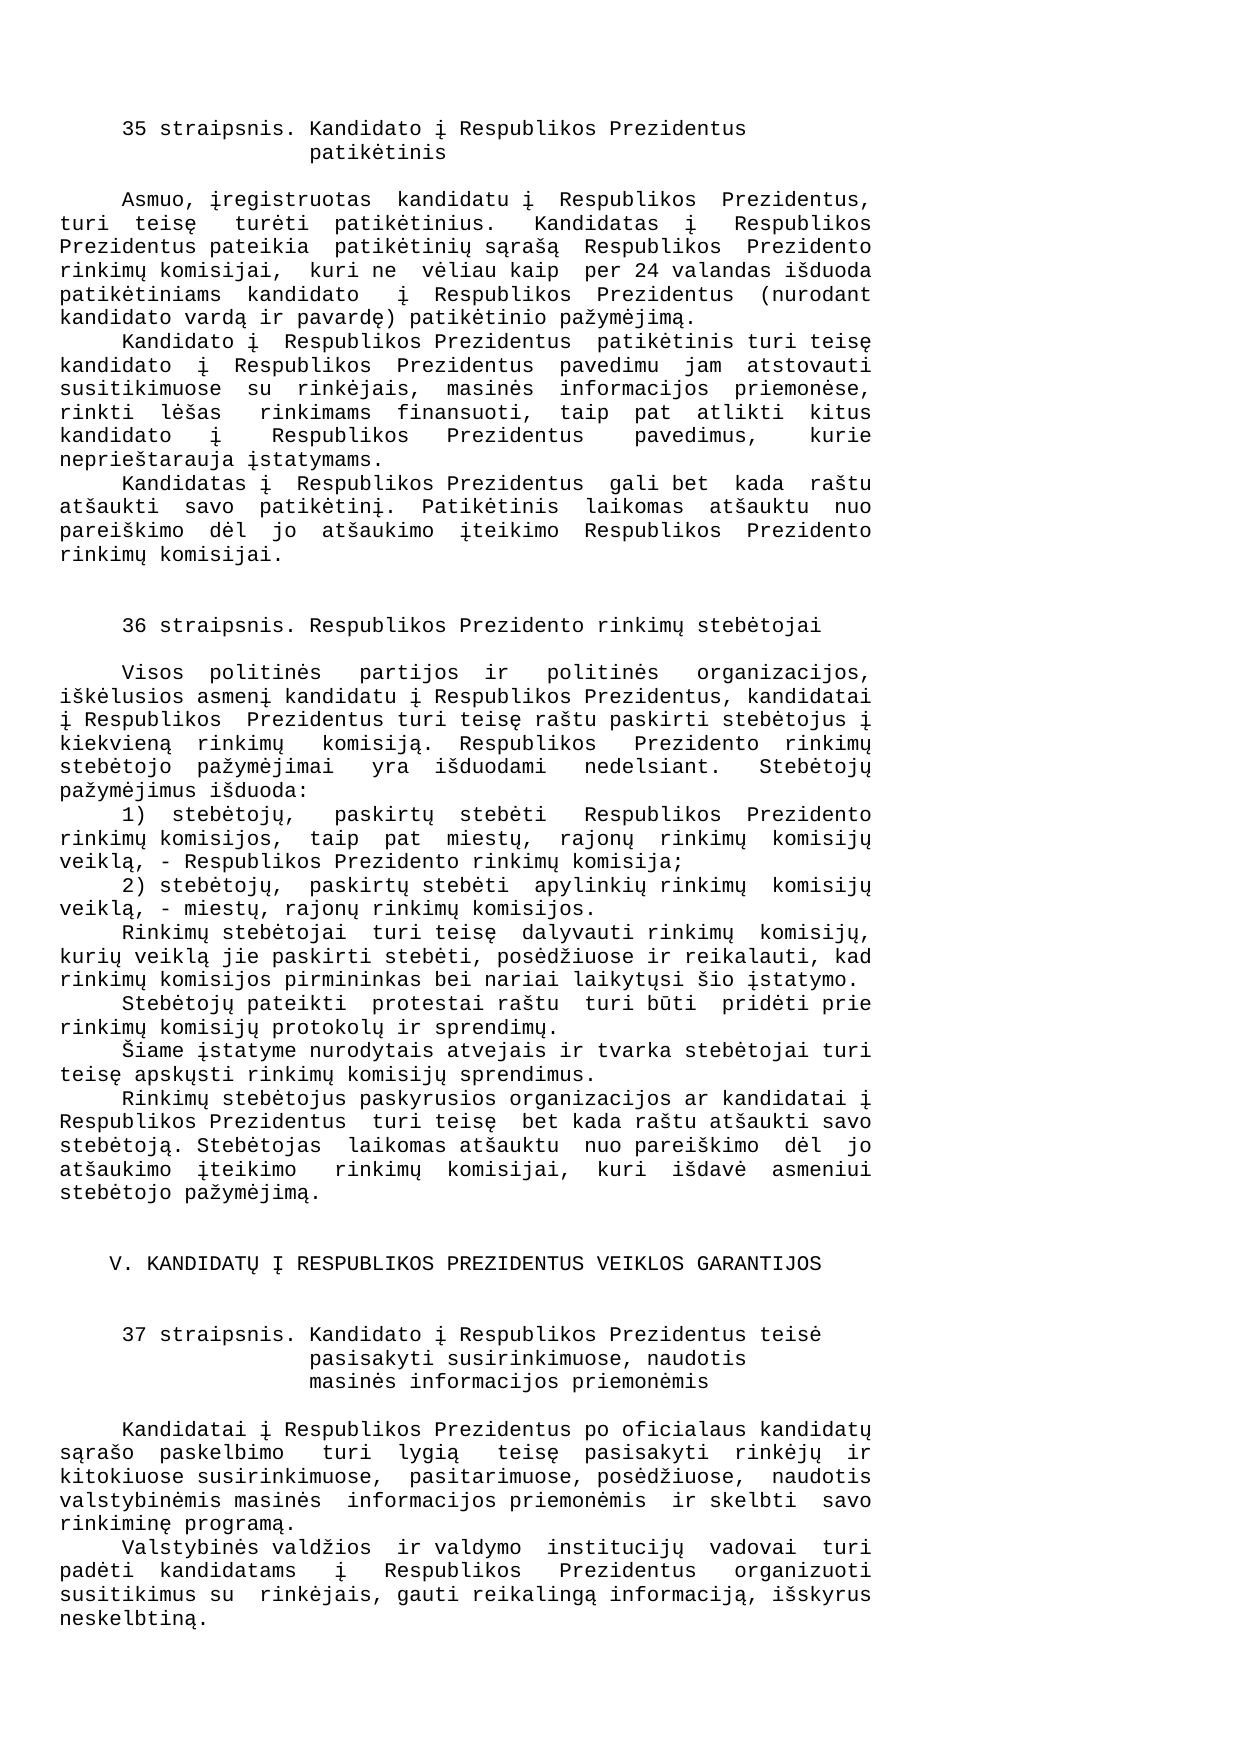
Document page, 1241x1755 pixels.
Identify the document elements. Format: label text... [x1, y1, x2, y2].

text iškėlusios asmenį kandidatu į Respublikos Prezidentus, kandidatai [59, 686, 1122, 709]
text sąrašo paskelbimo turi lygią teisę pasisakyti rinkėjų ir [59, 1442, 1122, 1466]
text patikėtinis [59, 142, 1122, 165]
text kandidato į Respublikos Prezidentus pavedimu jam atstovauti [59, 354, 1122, 378]
text rinkimų komisijai, kuri ne vėliau kaip per 24 valandas išduoda [59, 260, 1122, 284]
text 37 straipsnis. Kandidato į Respublikos Prezidentus teisė [59, 1324, 1122, 1348]
text stebėtoją. Stebėtojas laikomas atšauktu nuo pareiškimo dėl jo [59, 1135, 1122, 1158]
text Rinkimų stebėtojai turi teisę dalyvauti rinkimų komisijų, [59, 922, 1122, 946]
text kandidato vardą ir pavardę) patikėtinio pažymėjimą. [59, 307, 1122, 331]
text rinkimų komisijai. [59, 544, 1122, 567]
text rinkimų komisijų protokolų ir sprendimų. [59, 1017, 1122, 1040]
text rinkiminę programą. [59, 1513, 1122, 1537]
text rinkti lėšas rinkimams finansuoti, taip pat atlikti kitus [59, 402, 1122, 426]
text 1) stebėtojų, paskirtų stebėti Respublikos Prezidento [59, 804, 1122, 827]
text veiklą, - miestų, rajonų rinkimų komisijos. [59, 898, 1122, 922]
text padėti kandidatams į Respublikos Prezidentus organizuoti [59, 1561, 1122, 1584]
text pasisakyti susirinkimuose, naudotis [59, 1348, 1122, 1371]
text Kandidatas į Respublikos Prezidentus gali bet kada raštu [59, 473, 1122, 496]
text neskelbtiną. [59, 1608, 1122, 1631]
text į Respublikos Prezidentus turi teisę raštu paskirti stebėtojus į [59, 709, 1122, 733]
text stebėtojo pažymėjimai yra išduodami nedelsiant. Stebėtojų [59, 757, 1122, 780]
text stebėtojo pažymėjimą. [59, 1182, 1122, 1206]
text pažymėjimus išduoda: [59, 780, 1122, 804]
text 35 straipsnis. Kandidato į Respublikos Prezidentus [59, 118, 1122, 142]
text kandidato į Respublikos Prezidentus pavedimus, kurie [59, 426, 1122, 449]
text rinkimų komisijos, taip pat miestų, rajonų rinkimų komisijų [59, 827, 1122, 851]
text Rinkimų stebėtojus paskyrusios organizacijos ar kandidatai į [59, 1088, 1122, 1111]
text Stebėtojų pateikti protestai raštu turi būti pridėti prie [59, 993, 1122, 1017]
text patikėtiniams kandidato į Respublikos Prezidentus (nurodant [59, 284, 1122, 307]
text valstybinėmis masinės informacijos priemonėmis ir skelbti savo [59, 1489, 1122, 1513]
text kiekvieną rinkimų komisiją. Respublikos Prezidento rinkimų [59, 733, 1122, 757]
text V. KANDIDATŲ Į RESPUBLIKOS PREZIDENTUS VEIKLOS GARANTIJOS [59, 1253, 1122, 1277]
text Šiame įstatyme nurodytais atvejais ir tvarka stebėtojai turi [59, 1040, 1122, 1064]
text 36 straipsnis. Respublikos Prezidento rinkimų stebėtojai [59, 615, 1122, 638]
text Asmuo, įregistruotas kandidatu į Respublikos Prezidentus, [59, 189, 1122, 213]
text kitokiuose susirinkimuose, pasitarimuose, posėdžiuose, naudotis [59, 1466, 1122, 1489]
text pareiškimo dėl jo atšaukimo įteikimo Respublikos Prezidento [59, 520, 1122, 544]
text atšaukimo įteikimo rinkimų komisijai, kuri išdavė asmeniui [59, 1158, 1122, 1182]
text 2) stebėtojų, paskirtų stebėti apylinkių rinkimų komisijų [59, 875, 1122, 898]
text Kandidatai į Respublikos Prezidentus po oficialaus kandidatų [59, 1419, 1122, 1442]
text susitikimus su rinkėjais, gauti reikalingą informaciją, išskyrus [59, 1584, 1122, 1608]
text kurių veiklą jie paskirti stebėti, posėdžiuose ir reikalauti, kad [59, 946, 1122, 969]
text atšaukti savo patikėtinį. Patikėtinis laikomas atšauktu nuo [59, 496, 1122, 520]
text rinkimų komisijos pirmininkas bei nariai laikytųsi šio įstatymo. [59, 969, 1122, 993]
text turi teisę turėti patikėtinius. Kandidatas į Respublikos [59, 213, 1122, 236]
text Valstybinės valdžios ir valdymo institucijų vadovai turi [59, 1537, 1122, 1561]
text Respublikos Prezidentus turi teisę bet kada raštu atšaukti savo [59, 1111, 1122, 1135]
text masinės informacijos priemonėmis [59, 1371, 1122, 1395]
text Prezidentus pateikia patikėtinių sąrašą Respublikos Prezidento [59, 236, 1122, 260]
text Kandidato į Respublikos Prezidentus patikėtinis turi teisę [59, 331, 1122, 354]
text susitikimuose su rinkėjais, masinės informacijos priemonėse, [59, 378, 1122, 402]
text veiklą, - Respublikos Prezidento rinkimų komisija; [59, 851, 1122, 875]
text teisę apskųsti rinkimų komisijų sprendimus. [59, 1064, 1122, 1088]
text Visos politinės partijos ir politinės organizacijos, [59, 662, 1122, 686]
text neprieštarauja įstatymams. [59, 449, 1122, 473]
